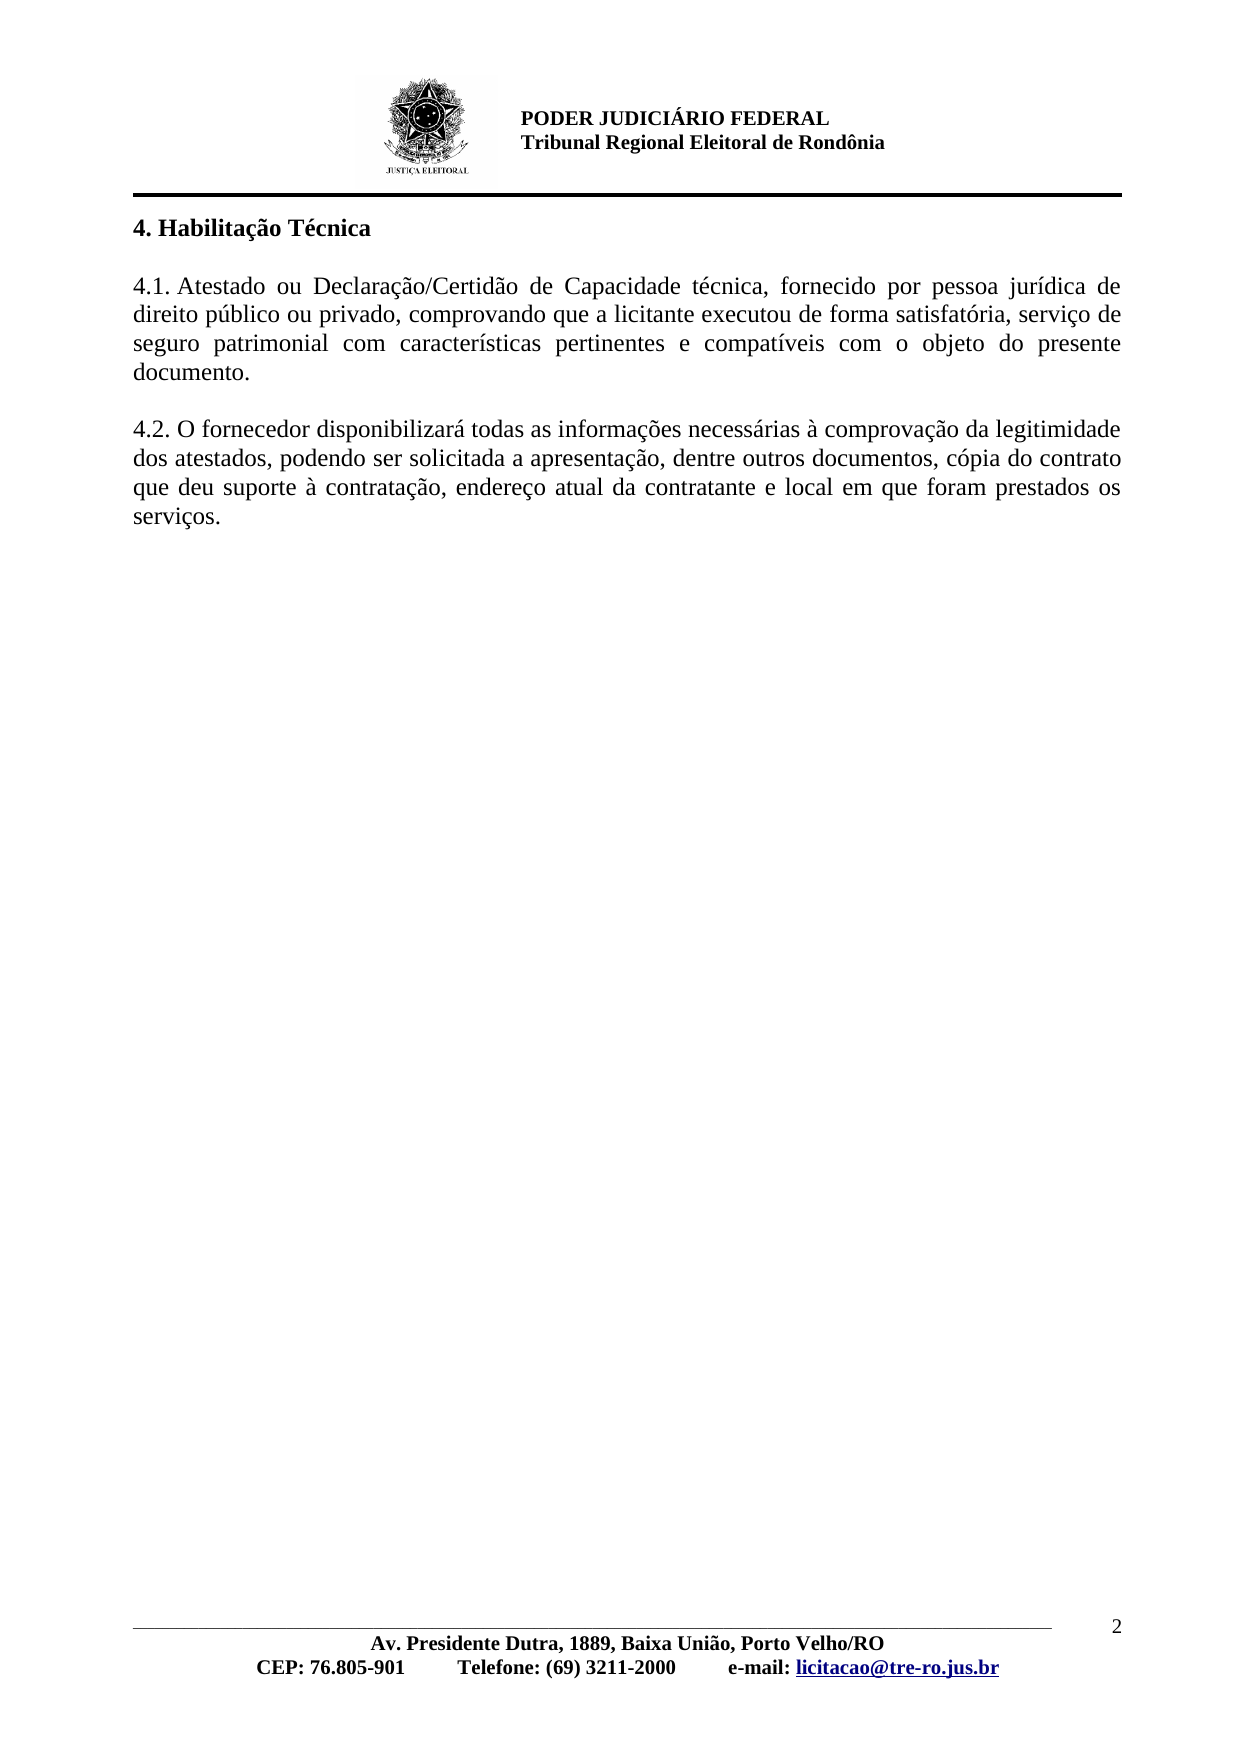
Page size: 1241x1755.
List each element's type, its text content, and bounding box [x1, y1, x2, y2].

text 4.2. O fornecedor disponibilizará todas as informações necessárias à comprovação da legitimidade dos atestados, podendo ser solicitada a apresentação, dentre outros documentos, cópia do contrato que deu suporte à contratação, endereço atual da contratante e local em que foram prestados os serviços. [133, 414, 1122, 529]
text 4. Habilitação Técnica [133, 213, 1122, 242]
text 4.1. Atestado ou Declaração/Certidão de Capacidade técnica, fornecido por pessoa jurídica de direito público ou privado, comprovando que a licitante executou de forma satisfatória, serviço de seguro patrimonial com características pertinentes e compatíveis com o objeto do presente documento. [133, 271, 1122, 386]
